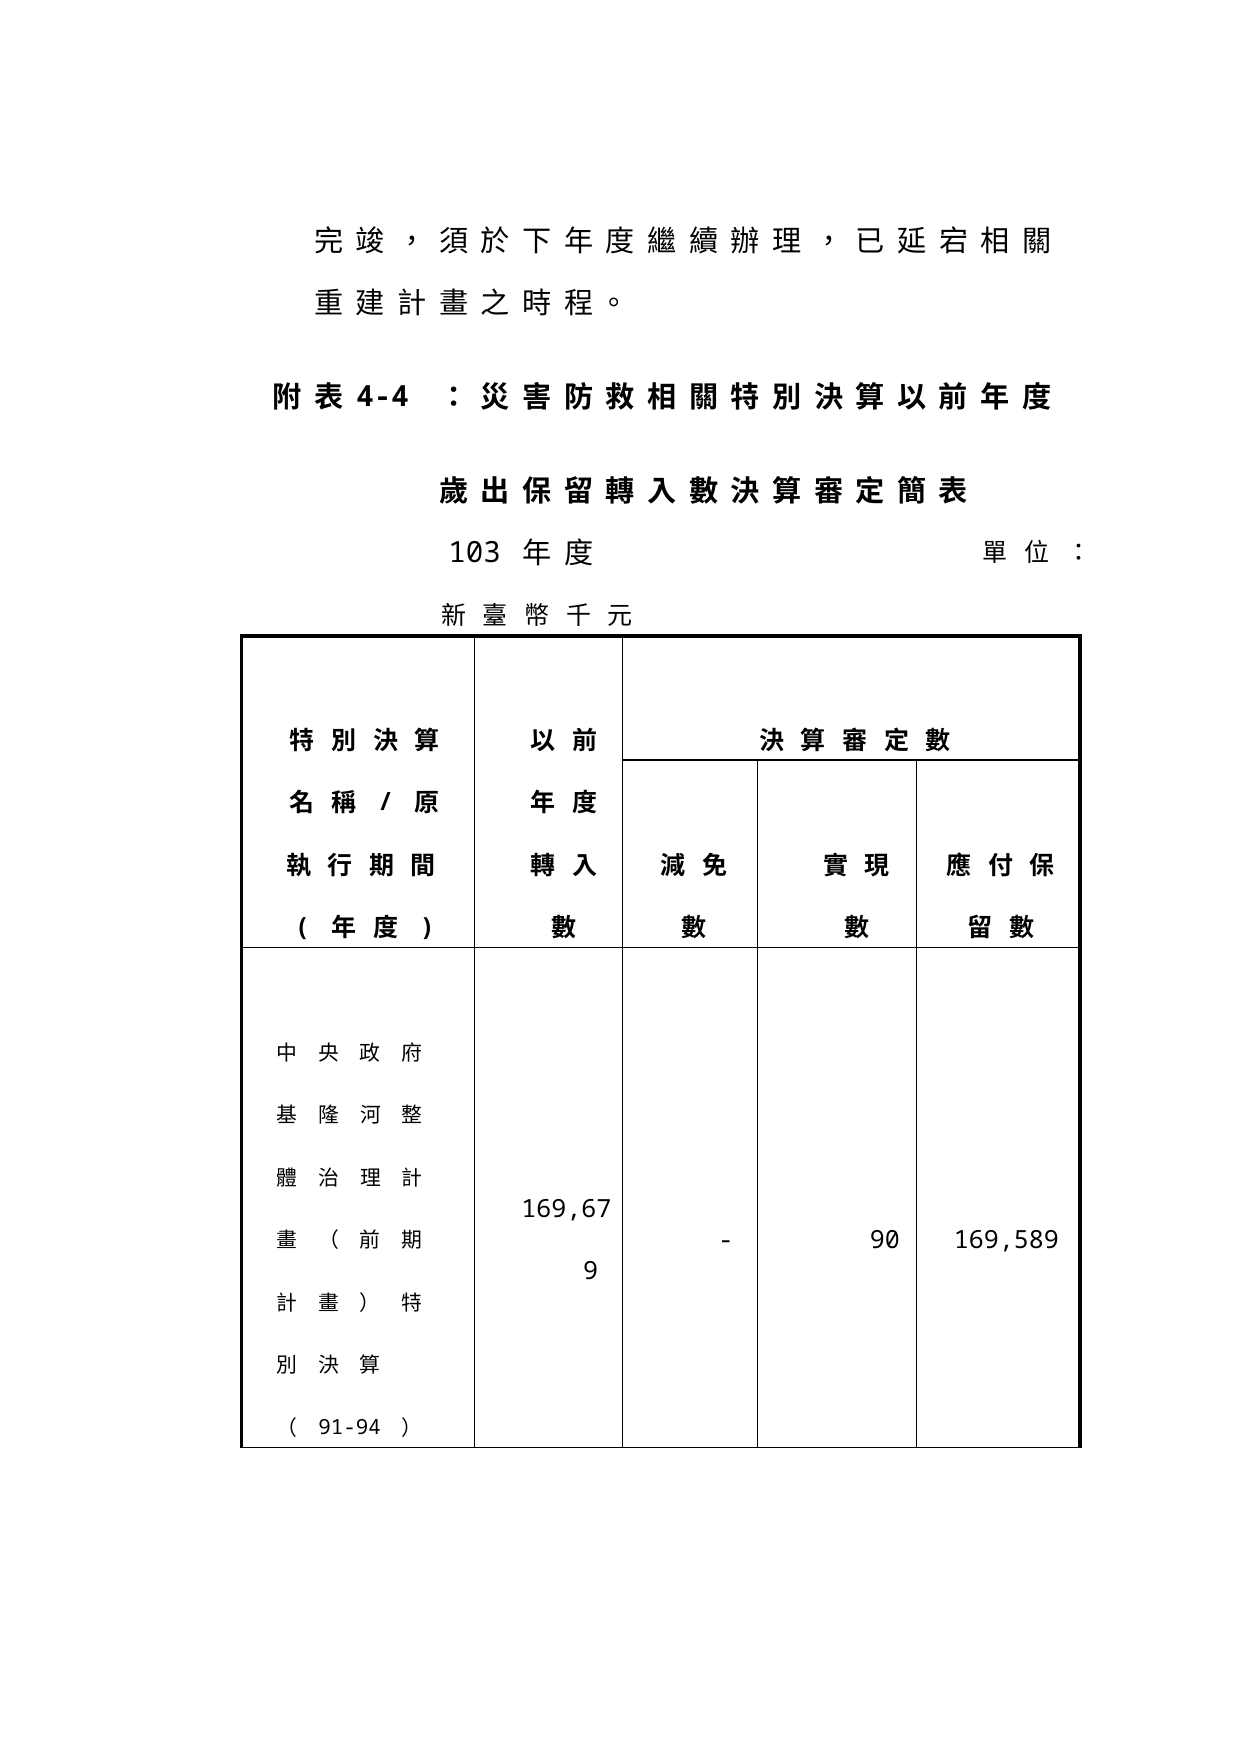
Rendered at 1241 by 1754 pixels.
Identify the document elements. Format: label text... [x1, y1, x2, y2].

table_cell 應付保留數 [917, 761, 1078, 947]
table_cell 減免數 [623, 761, 757, 947]
table_header 決算審定數 [623, 638, 1078, 759]
text 完竣，須於下年度繼續辦理，已延宕相關重建計畫之時程。 [242, 197, 1058, 322]
table_cell 169,589 [917, 948, 1078, 1447]
table_cell 90 [758, 948, 916, 1447]
table_header 特別決算名稱/原執行期間(年度) [243, 638, 474, 947]
table_cell 169,679 [475, 948, 622, 1447]
text 附表4-4 ：災害防救相關特別決算以前年度歲出保留轉入數決算審定簡表 103年度 單位：新臺幣千元 [227, 322, 1058, 634]
table_header 以前年度轉入數 [475, 638, 622, 947]
table_cell - [623, 948, 757, 1447]
table_cell 中央政府基隆河整體治理計畫（前期計畫）特別決算（91-94） [243, 948, 474, 1447]
table_cell 實現數 [758, 761, 916, 947]
